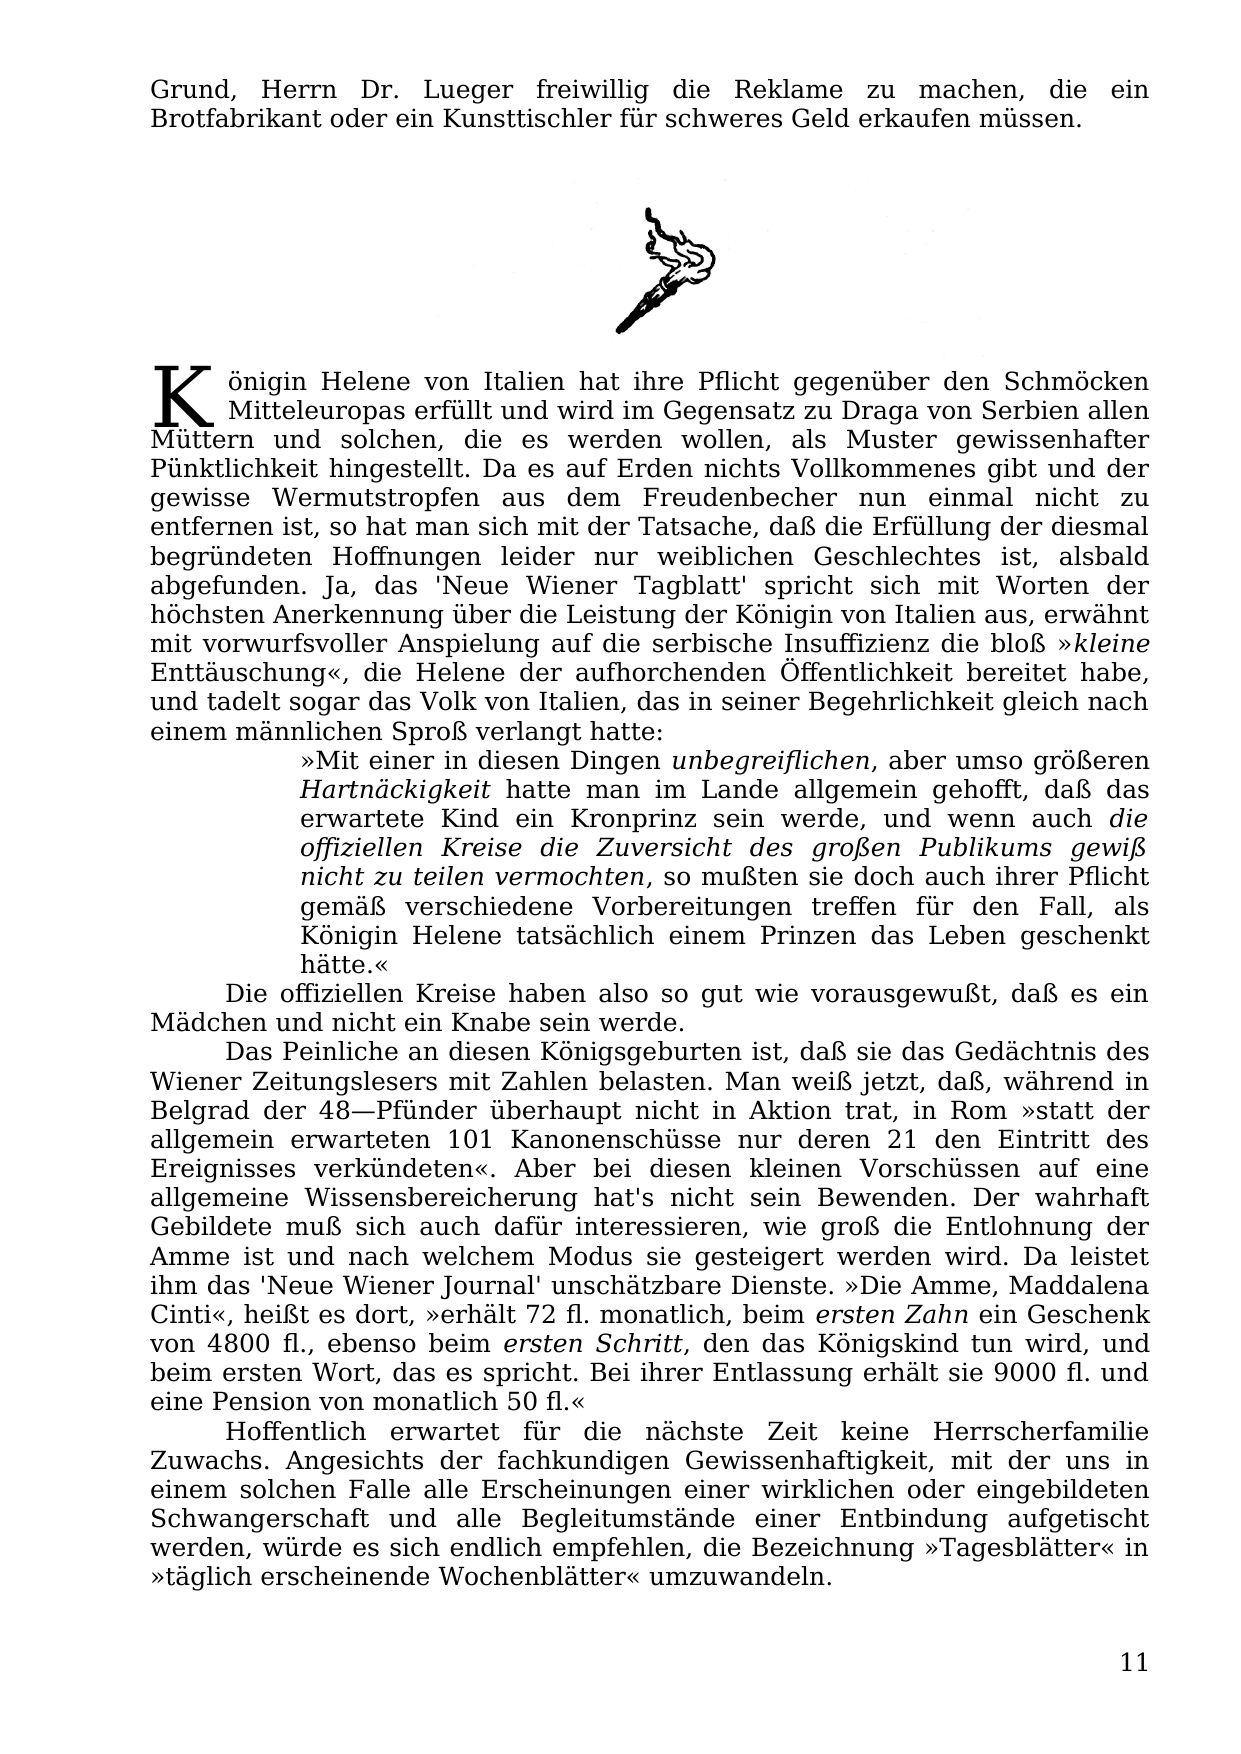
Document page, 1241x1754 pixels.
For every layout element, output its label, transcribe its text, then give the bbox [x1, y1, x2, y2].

picture [360, 178, 1008, 358]
text Das Peinliche an diesen Königsgeburten ist, daß sie das Gedächtnis des Wiener Zeitungslesers mit Zahlen belasten. Man weiß jetzt, daß, während in Belgrad der 48—Pfünder überhaupt nicht in Aktion trat, in Rom »statt der allgemein erwarteten 101 Kanonenschüsse nur deren 21 den Eintritt des Ereignisses verkündeten«. Aber bei diesen kleinen Vorschüssen auf eine allgemeine Wissensbereicherung hat's nicht sein Bewenden. Der wahrhaft Gebildete muß sich auch dafür interessieren, wie groß die Entlohnung der Amme ist und nach welchem Modus sie gesteigert werden wird. Da leistet ihm das 'Neue Wiener Journal' unschätzbare Dienste. »Die Amme, Maddalena Cinti«, heißt es dort, »erhält 72 fl. monatlich, beim ersten Zahn ein Geschenk von 4800 fl., ebenso beim ersten Schritt, den das Königskind tun wird, und beim ersten Wort, das es spricht. Bei ihrer Entlassung erhält sie 9000 fl. und eine Pension von monatlich 50 fl.« [150, 1037, 1151, 1417]
text »Mit einer in diesen Dingen unbegreiflichen, aber umso größeren Hartnäckigkeit hatte man im Lande allgemein gehofft, daß das erwartete Kind ein Kronprinz sein werde, und wenn auch die offiziellen Kreise die Zuversicht des großen Publikums gewiß nicht zu teilen vermochten, so mußten sie doch auch ihrer Pflicht gemäß verschiedene Vorbereitungen treffen für den Fall, als Königin Helene tatsächlich einem Prinzen das Leben geschenkt hätte.« [300, 746, 1151, 979]
text Die offiziellen Kreise haben also so gut wie vorausgewußt, daß es ein Mädchen und nicht ein Knabe sein werde. [150, 979, 1151, 1037]
text Hoffentlich erwartet für die nächste Zeit keine Herrscherfamilie Zuwachs. Angesichts der fachkundigen Gewissenhaftigkeit, mit der uns in einem solchen Falle alle Erscheinungen einer wirklichen oder eingebildeten Schwangerschaft und alle Begleitumstände einer Entbindung aufgetischt werden, würde es sich endlich empfehlen, die Bezeichnung »Tagesblätter« in »täglich erscheinende Wochenblätter« umzuwandeln. [150, 1417, 1151, 1592]
text Königin Helene von Italien hat ihre Pflicht gegenüber den Schmöcken Mitteleuropas erfüllt und wird im Gegensatz zu Draga von Serbien allen Müttern und solchen, die es werden wollen, als Muster gewissenhafter Pünktlichkeit hingestellt. Da es auf Erden nichts Vollkommenes gibt und der gewisse Wermutstropfen aus dem Freudenbecher nun einmal nicht zu entfernen ist, so hat man sich mit der Tatsache, daß die Erfüllung der diesmal begründeten Hoffnungen leider nur weiblichen Geschlechtes ist, alsbald abgefunden. Ja, das 'Neue Wiener Tagblatt' spricht sich mit Worten der höchsten Anerkennung über die Leistung der Königin von Italien aus, erwähnt mit vorwurfsvoller Anspielung auf die serbische Insuffizienz die bloß »kleine Enttäuschung«, die Helene der aufhorchenden Öffentlichkeit bereitet habe, und tadelt sogar das Volk von Italien, das in seiner Begehrlichkeit gleich nach einem männlichen Sproß verlangt hatte: [150, 162, 1151, 746]
text Grund, Herrn Dr. Lueger freiwillig die Reklame zu machen, die ein Brotfabrikant oder ein Kunsttischler für schweres Geld erkaufen müssen. [150, 75, 1151, 133]
